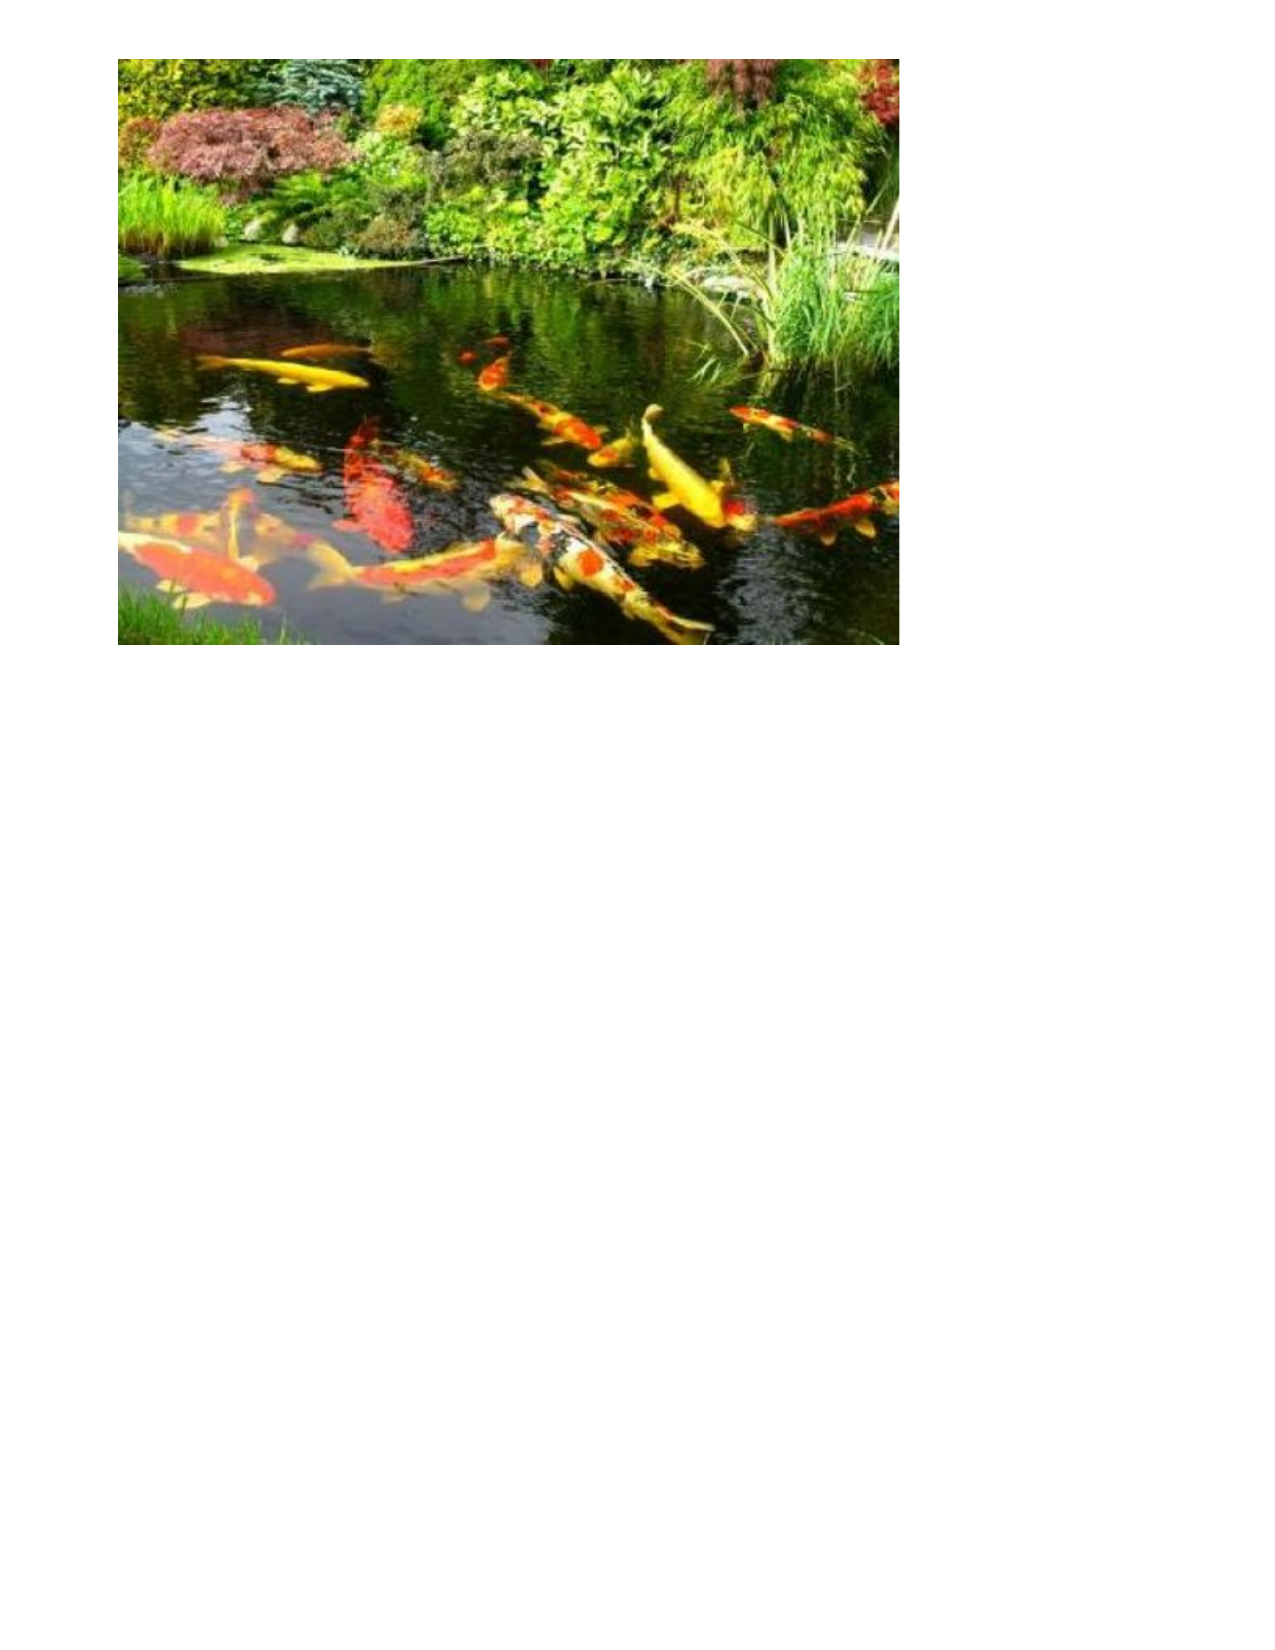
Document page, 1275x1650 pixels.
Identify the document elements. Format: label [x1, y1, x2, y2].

picture [118, 59, 900, 645]
